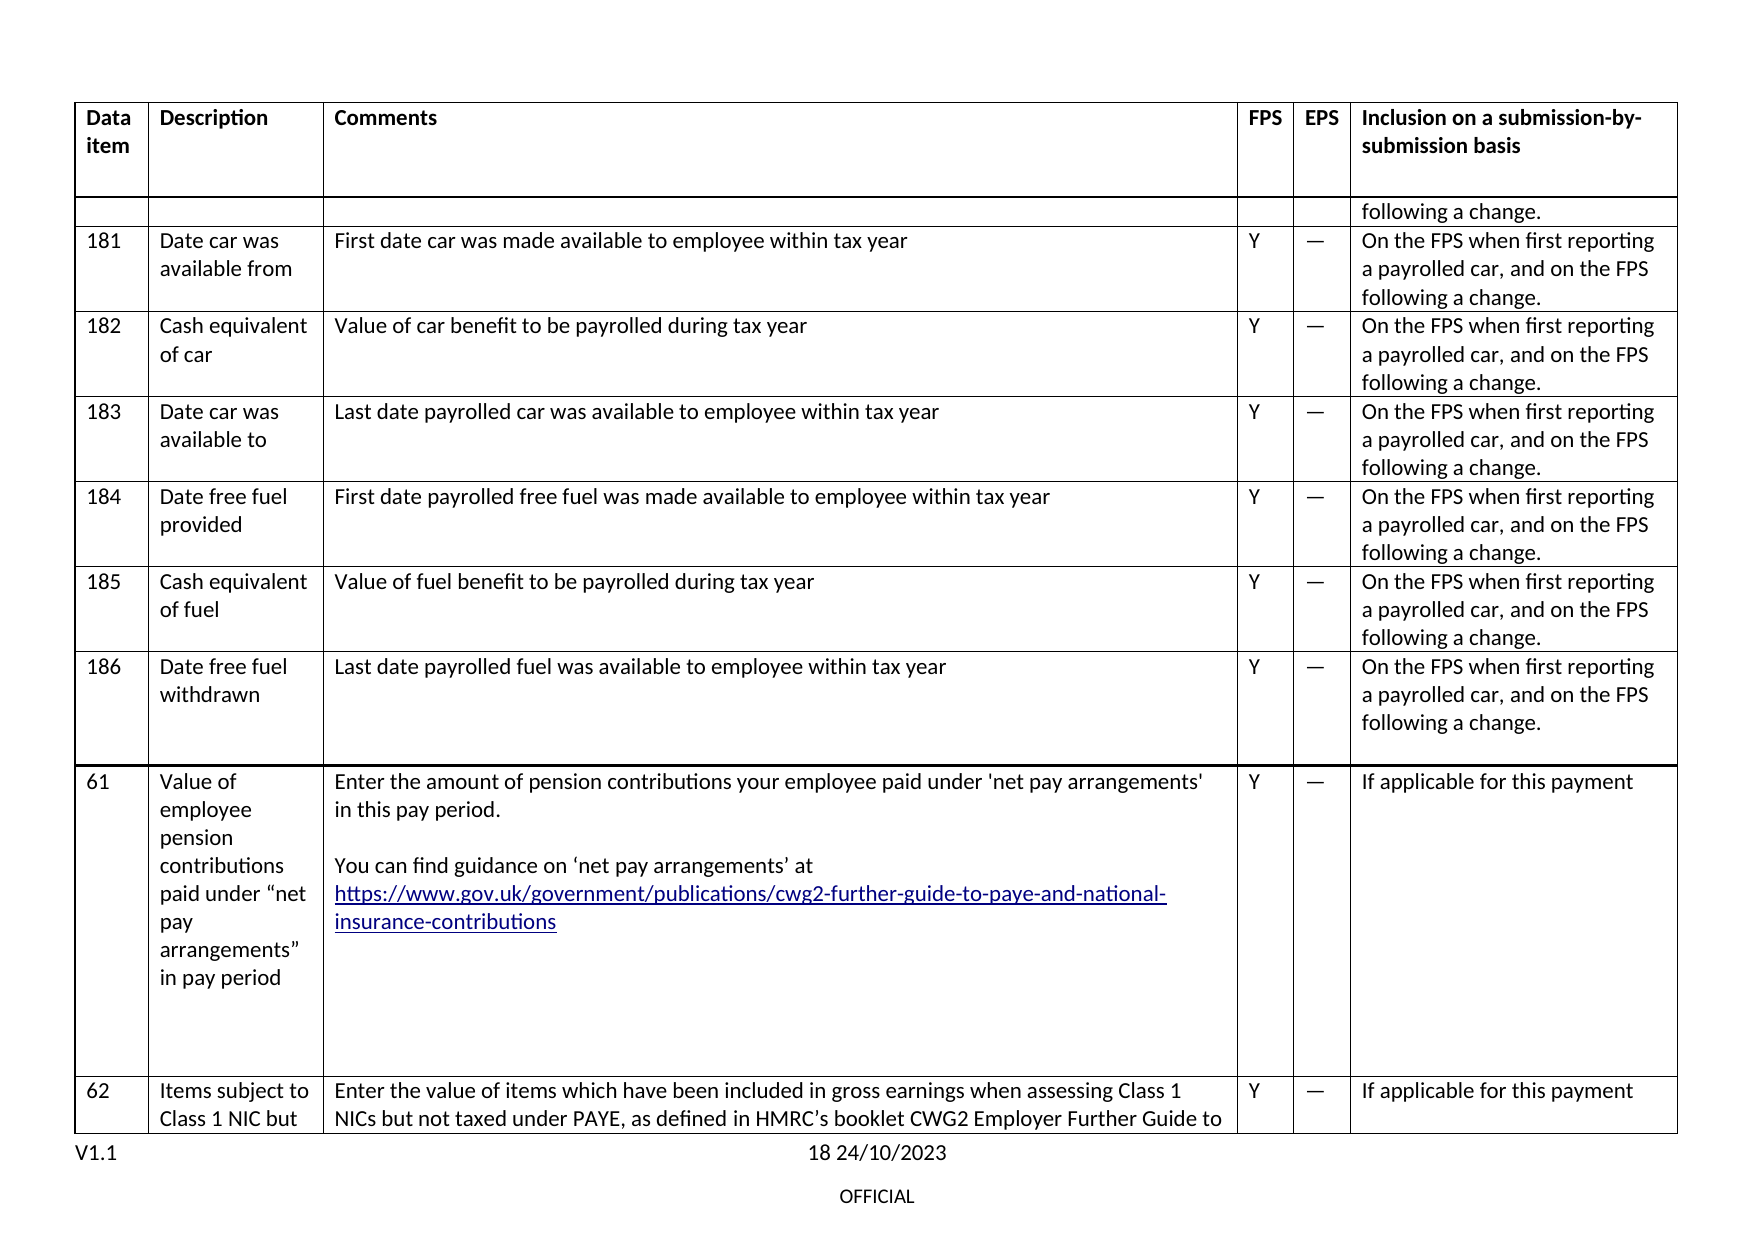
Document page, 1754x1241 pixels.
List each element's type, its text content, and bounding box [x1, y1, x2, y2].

table_cell Last date payrolled car was available to employee within tax year [324, 397, 1237, 481]
table_cell Cash equivalent of fuel [149, 567, 323, 651]
table_cell — [1294, 397, 1350, 481]
table_cell — [1294, 312, 1350, 396]
table_cell [1294, 198, 1350, 226]
table_cell 183 [76, 397, 148, 481]
table_cell Y [1238, 397, 1293, 481]
table_cell Enter the value of items which have been included in gross earnings when assessing Class 1 NICs but not taxed under PAYE, as defined in HMRC’s booklet CWG2 Employer Further Guide to [324, 1077, 1237, 1133]
table_cell [324, 198, 1237, 226]
table_cell — [1294, 227, 1350, 311]
table_cell [76, 198, 148, 226]
table_cell 185 [76, 567, 148, 651]
table_cell Date car was available to [149, 397, 323, 481]
table_cell 182 [76, 312, 148, 396]
table_cell — [1294, 567, 1350, 651]
table_cell First date car was made available to employee within tax year [324, 227, 1237, 311]
table_cell [1238, 198, 1293, 226]
table_cell Y [1238, 482, 1293, 566]
table_cell 181 [76, 227, 148, 311]
table_cell Value of car benefit to be payrolled during tax year [324, 312, 1237, 396]
table_cell Y [1238, 767, 1293, 1076]
table_cell On the FPS when first reporting a payrolled car, and on the FPS following a change. [1351, 227, 1677, 311]
table_cell Date car was available from [149, 227, 323, 311]
table_cell Y [1238, 227, 1293, 311]
table_cell Value of employee pension contributions paid under “net pay arrangements” in pay period [149, 767, 323, 1076]
table_cell Date free fuel withdrawn [149, 652, 323, 764]
table_cell following a change. [1351, 198, 1677, 226]
table_cell — [1294, 652, 1350, 764]
table_header EPS [1294, 103, 1350, 196]
table_cell 186 [76, 652, 148, 764]
table_cell Y [1238, 1077, 1293, 1133]
table_cell Y [1238, 312, 1293, 396]
table_cell On the FPS when first reporting a payrolled car, and on the FPS following a change. [1351, 652, 1677, 764]
table_header Comments [324, 103, 1237, 196]
table_cell On the FPS when first reporting a payrolled car, and on the FPS following a change. [1351, 482, 1677, 566]
table_cell 61 [76, 767, 148, 1076]
table_header Inclusion on a submission-by-submission basis [1351, 103, 1677, 196]
table_cell — [1294, 482, 1350, 566]
table_header Description [149, 103, 323, 196]
table_cell On the FPS when first reporting a payrolled car, and on the FPS following a change. [1351, 567, 1677, 651]
table_cell Value of fuel benefit to be payrolled during tax year [324, 567, 1237, 651]
table_cell Y [1238, 652, 1293, 764]
table_cell Last date payrolled fuel was available to employee within tax year [324, 652, 1237, 764]
table_cell Y [1238, 567, 1293, 651]
table_cell First date payrolled free fuel was made available to employee within tax year [324, 482, 1237, 566]
table_cell — [1294, 1077, 1350, 1133]
table_cell On the FPS when first reporting a payrolled car, and on the FPS following a change. [1351, 312, 1677, 396]
table_header FPS [1238, 103, 1293, 196]
table_cell [149, 198, 323, 226]
table_cell If applicable for this payment [1351, 1077, 1677, 1133]
table_cell Cash equivalent of car [149, 312, 323, 396]
table_cell On the FPS when first reporting a payrolled car, and on the FPS following a change. [1351, 397, 1677, 481]
table_cell 184 [76, 482, 148, 566]
table_cell If applicable for this payment [1351, 767, 1677, 1076]
table_cell Date free fuel provided [149, 482, 323, 566]
table_header Data item [76, 103, 148, 196]
table_cell Enter the amount of pension contributions your employee paid under 'net pay arrangements' in this pay period. You can find guidance on ‘net pay arrangements’ at https://www.gov.uk/government/publications/cwg2-further-guide-to-paye-and-national-insurance-contributions [324, 767, 1237, 1076]
table_cell — [1294, 767, 1350, 1076]
table_cell 62 [76, 1077, 148, 1133]
table_cell Items subject to Class 1 NIC but [149, 1077, 323, 1133]
